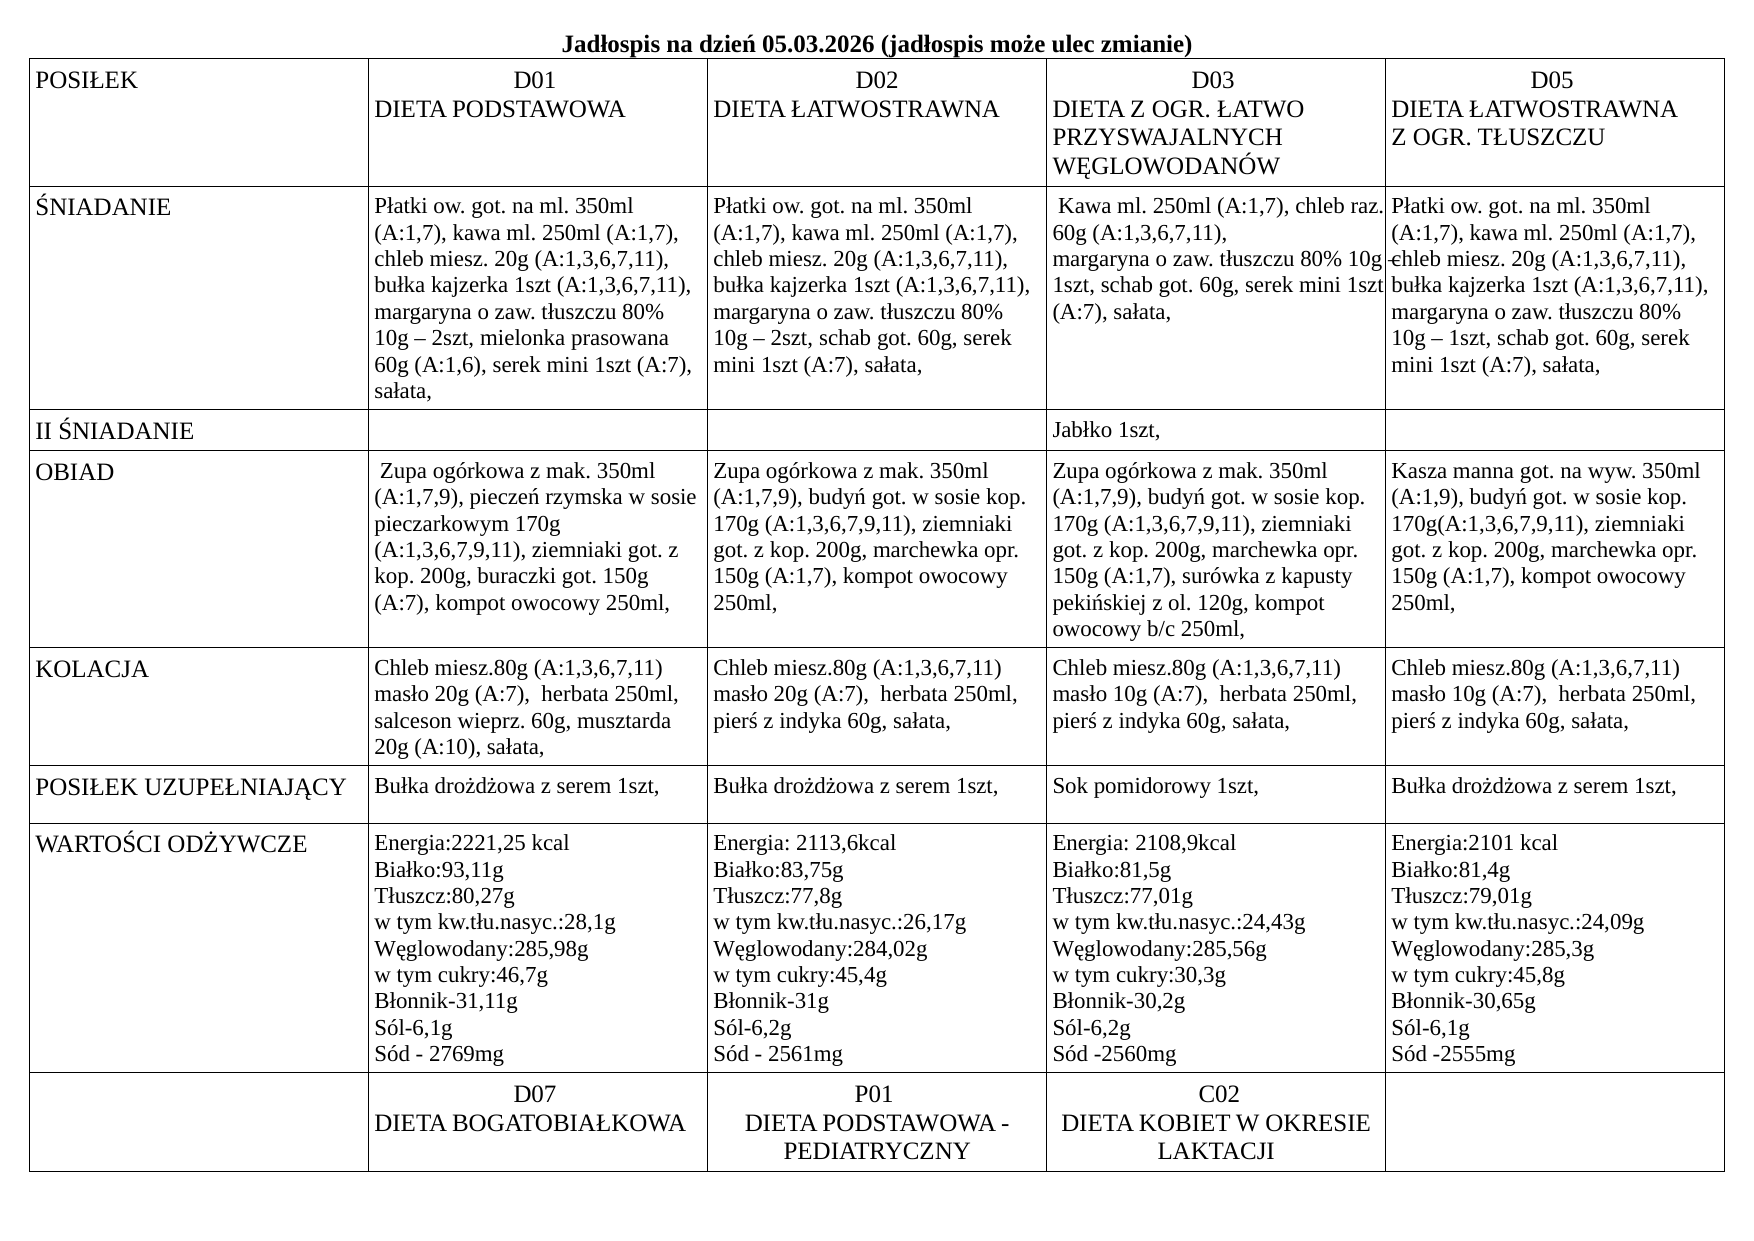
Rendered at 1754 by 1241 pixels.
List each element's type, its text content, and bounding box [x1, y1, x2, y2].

table_cell Energia:2101 kcal Białko:81,4g Tłuszcz:79,01g w tym kw.tłu.nasyc.:24,09g Węglowodany:285,3g w tym cukry:45,8g Błonnik-30,65g Sól-6,1g Sód -2555mg [1386, 824, 1724, 1072]
table_cell Bułka drożdżowa z serem 1szt, [1386, 766, 1724, 822]
table_cell [1386, 1073, 1724, 1171]
table_cell Płatki ow. got. na ml. 350ml (A:1,7), kawa ml. 250ml (A:1,7), chleb miesz. 20g (A:1,3,6,7,11), bułka kajzerka 1szt (A:1,3,6,7,11), margaryna o zaw. tłuszczu 80% 10g – 1szt, schab got. 60g, serek mini 1szt (A:7), sałata, [1386, 187, 1724, 409]
table_cell [30, 1073, 368, 1171]
table_cell [1386, 410, 1724, 450]
text Jadłospis na dzień 05.03.2026 (jadłospis może ulec zmianie) [29, 29, 1724, 58]
table_cell Zupa ogórkowa z mak. 350ml (A:1,7,9), budyń got. w sosie kop. 170g (A:1,3,6,7,9,11), ziemniaki got. z kop. 200g, marchewka opr. 150g (A:1,7), kompot owocowy 250ml, [708, 451, 1046, 647]
table_cell Energia: 2108,9kcal Białko:81,5g Tłuszcz:77,01g w tym kw.tłu.nasyc.:24,43g Węglowodany:285,56g w tym cukry:30,3g Błonnik-30,2g Sól-6,2g Sód -2560mg [1047, 824, 1385, 1072]
table_header D01 DIETA PODSTAWOWA [369, 59, 707, 186]
table_cell P01 DIETA PODSTAWOWA - PEDIATRYCZNY [708, 1073, 1046, 1171]
table_cell D07 DIETA BOGATOBIAŁKOWA [369, 1073, 707, 1171]
table_cell [708, 410, 1046, 450]
table_cell Bułka drożdżowa z serem 1szt, [708, 766, 1046, 822]
table_header POSIŁEK [30, 59, 368, 186]
table_cell ŚNIADANIE [30, 187, 368, 409]
table_cell [369, 410, 707, 450]
table_cell II ŚNIADANIE [30, 410, 368, 450]
table_cell Kasza manna got. na wyw. 350ml (A:1,9), budyń got. w sosie kop. 170g(A:1,3,6,7,9,11), ziemniaki got. z kop. 200g, marchewka opr. 150g (A:1,7), kompot owocowy 250ml, [1386, 451, 1724, 647]
table_cell Płatki ow. got. na ml. 350ml (A:1,7), kawa ml. 250ml (A:1,7), chleb miesz. 20g (A:1,3,6,7,11), bułka kajzerka 1szt (A:1,3,6,7,11), margaryna o zaw. tłuszczu 80% 10g – 2szt, mielonka prasowana 60g (A:1,6), serek mini 1szt (A:7), sałata, [369, 187, 707, 409]
table_cell C02 DIETA KOBIET W OKRESIE LAKTACJI [1047, 1073, 1385, 1171]
table_cell Chleb miesz.80g (A:1,3,6,7,11) masło 10g (A:7), herbata 250ml, pierś z indyka 60g, sałata, [1047, 648, 1385, 765]
table_cell Kawa ml. 250ml (A:1,7), chleb raz. 60g (A:1,3,6,7,11), margaryna o zaw. tłuszczu 80% 10g – 1szt, schab got. 60g, serek mini 1szt (A:7), sałata, [1047, 187, 1385, 409]
table_cell Energia:2221,25 kcal Białko:93,11g Tłuszcz:80,27g w tym kw.tłu.nasyc.:28,1g Węglowodany:285,98g w tym cukry:46,7g Błonnik-31,11g Sól-6,1g Sód - 2769mg [369, 824, 707, 1072]
table_cell Chleb miesz.80g (A:1,3,6,7,11) masło 20g (A:7), herbata 250ml, salceson wieprz. 60g, musztarda 20g (A:10), sałata, [369, 648, 707, 765]
table_header D02 DIETA ŁATWOSTRAWNA [708, 59, 1046, 186]
table_header D03 DIETA Z OGR. ŁATWO PRZYSWAJALNYCH WĘGLOWODANÓW [1047, 59, 1385, 186]
table_header D05 DIETA ŁATWOSTRAWNA Z OGR. TŁUSZCZU [1386, 59, 1724, 186]
table_cell Chleb miesz.80g (A:1,3,6,7,11) masło 10g (A:7), herbata 250ml, pierś z indyka 60g, sałata, [1386, 648, 1724, 765]
table_cell OBIAD [30, 451, 368, 647]
table_cell KOLACJA [30, 648, 368, 765]
table_cell Chleb miesz.80g (A:1,3,6,7,11) masło 20g (A:7), herbata 250ml, pierś z indyka 60g, sałata, [708, 648, 1046, 765]
table_cell WARTOŚCI ODŻYWCZE [30, 824, 368, 1072]
table_cell Bułka drożdżowa z serem 1szt, [369, 766, 707, 822]
table_cell Zupa ogórkowa z mak. 350ml (A:1,7,9), pieczeń rzymska w sosie pieczarkowym 170g (A:1,3,6,7,9,11), ziemniaki got. z kop. 200g, buraczki got. 150g (A:7), kompot owocowy 250ml, [369, 451, 707, 647]
table_cell Zupa ogórkowa z mak. 350ml (A:1,7,9), budyń got. w sosie kop. 170g (A:1,3,6,7,9,11), ziemniaki got. z kop. 200g, marchewka opr. 150g (A:1,7), surówka z kapusty pekińskiej z ol. 120g, kompot owocowy b/c 250ml, [1047, 451, 1385, 647]
table_cell Jabłko 1szt, [1047, 410, 1385, 450]
table_cell POSIŁEK UZUPEŁNIAJĄCY [30, 766, 368, 822]
table_cell Płatki ow. got. na ml. 350ml (A:1,7), kawa ml. 250ml (A:1,7), chleb miesz. 20g (A:1,3,6,7,11), bułka kajzerka 1szt (A:1,3,6,7,11), margaryna o zaw. tłuszczu 80% 10g – 2szt, schab got. 60g, serek mini 1szt (A:7), sałata, [708, 187, 1046, 409]
table_cell Sok pomidorowy 1szt, [1047, 766, 1385, 822]
table_cell Energia: 2113,6kcal Białko:83,75g Tłuszcz:77,8g w tym kw.tłu.nasyc.:26,17g Węglowodany:284,02g w tym cukry:45,4g Błonnik-31g Sól-6,2g Sód - 2561mg [708, 824, 1046, 1072]
